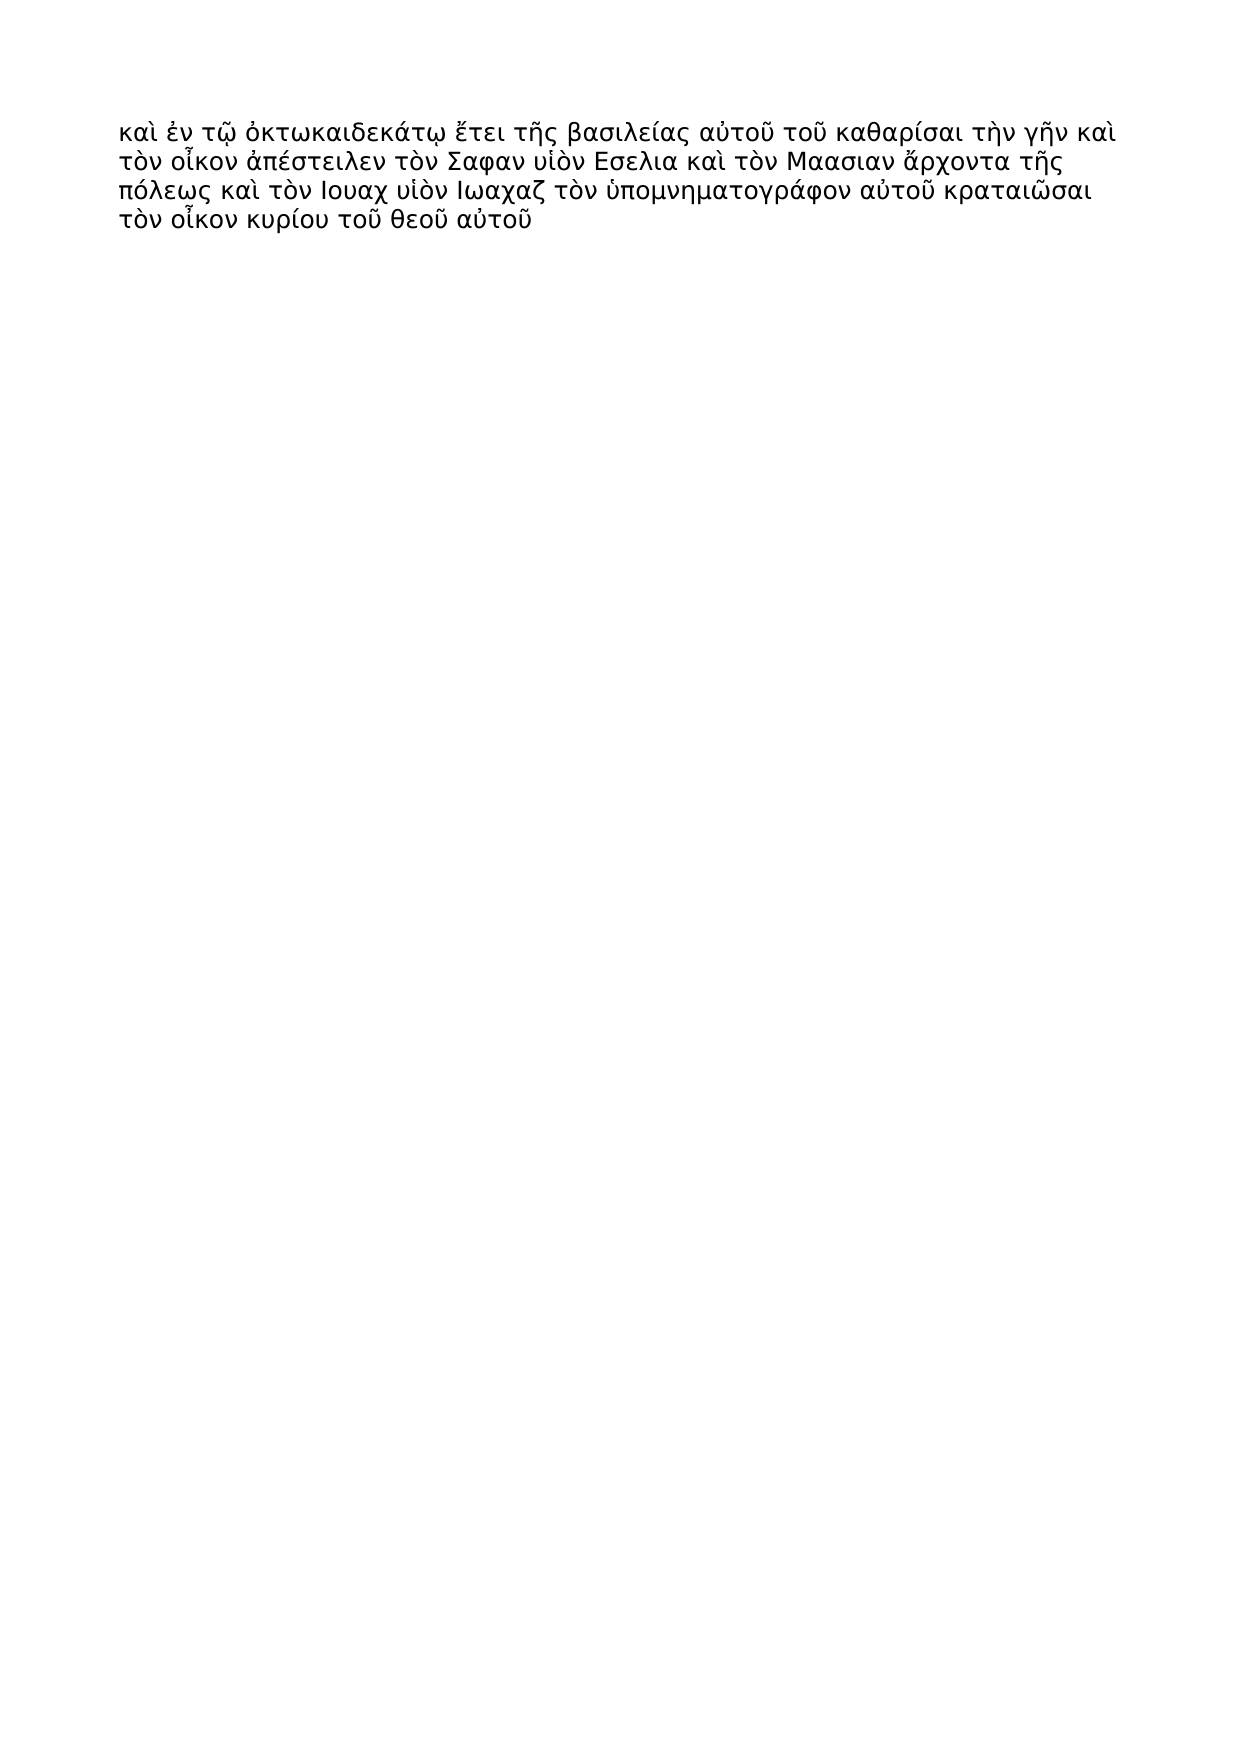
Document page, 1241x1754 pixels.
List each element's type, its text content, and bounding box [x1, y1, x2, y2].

text καὶ ἐν τῷ ὀκτωκαιδεκάτῳ ἔτει τῆς βασιλείας αὐτοῦ τοῦ καθαρίσαι τὴν γῆν καὶ τὸν οἶκον ἀπέστειλεν τὸν Σαφαν υἱὸν Εσελια καὶ τὸν Μαασιαν ἄρχοντα τῆς πόλεως καὶ τὸν Ιουαχ υἱὸν Ιωαχαζ τὸν ὑπομνηματογράφον αὐτοῦ κραταιῶσαι τὸν οἶκον κυρίου τοῦ θεοῦ αὐτοῦ [118, 118, 1122, 235]
